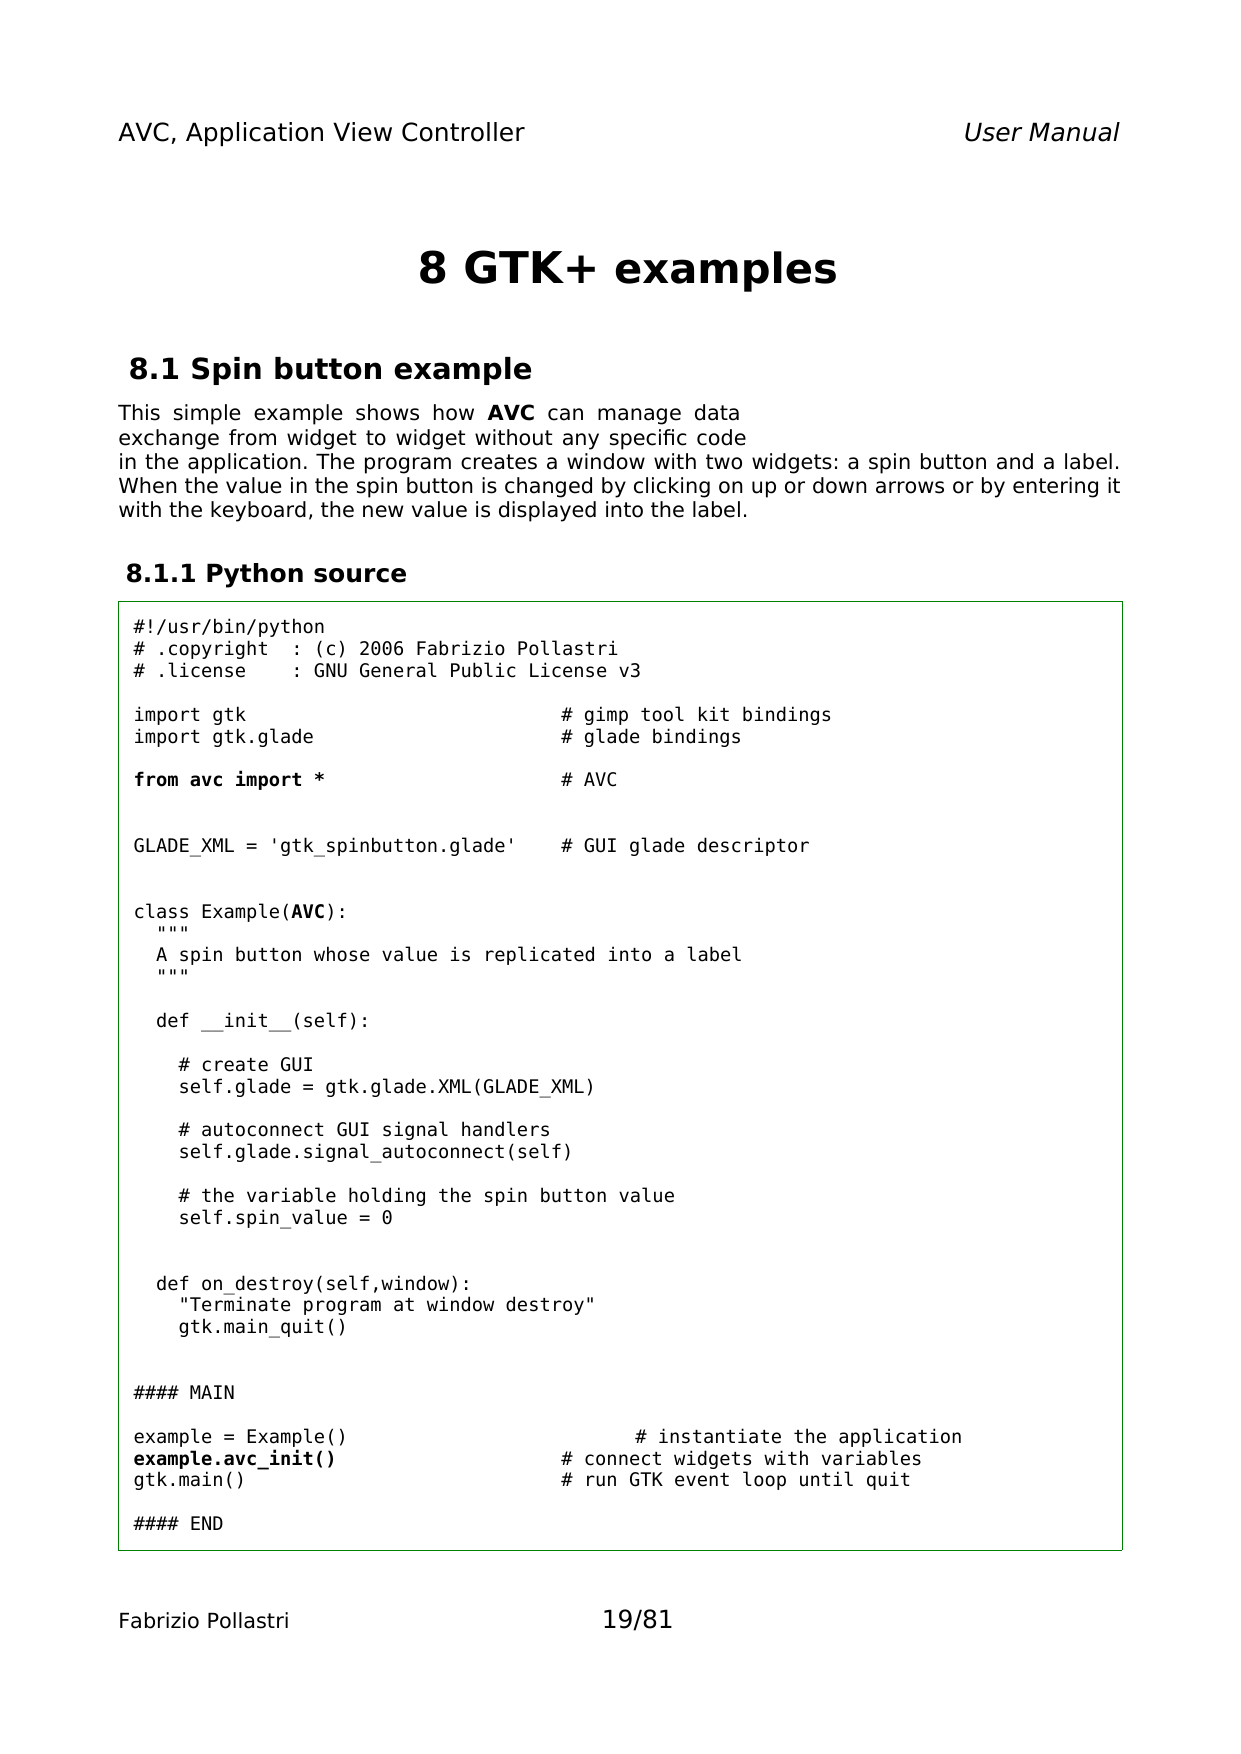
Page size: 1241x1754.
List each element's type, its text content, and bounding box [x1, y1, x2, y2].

text A spin button whose value is replicated into a label [119, 929, 1122, 951]
text from avc import * # AVC [119, 754, 1122, 791]
text class Example(AVC): [119, 886, 1122, 907]
text "Terminate program at window destroy" [119, 1279, 1122, 1301]
text # .copyright : (c) 2006 Fabrizio Pollastri [119, 623, 1122, 645]
text self.glade = gtk.glade.XML(GLADE_XML) [119, 1061, 1122, 1098]
text # the variable holding the spin button value [119, 1170, 1122, 1192]
text import gtk.glade # glade bindings [119, 711, 1122, 748]
text #!/usr/bin/python [119, 602, 1122, 623]
text gtk.main_quit() [119, 1301, 1122, 1338]
text def __init__(self): [119, 995, 1122, 1032]
text self.glade.signal_autoconnect(self) [119, 1126, 1122, 1163]
text """ [119, 951, 1122, 988]
subtitle Python source [118, 559, 1122, 589]
text def on_destroy(self,window): [119, 1257, 1122, 1279]
subtitle GTK+ examples [118, 242, 1122, 293]
text #### MAIN [119, 1367, 1122, 1404]
text example.avc_init() # connect widgets with variables [119, 1432, 1122, 1454]
text GLADE_XML = 'gtk_spinbutton.glade' # GUI glade descriptor [119, 820, 1122, 857]
subtitle Spin button example [118, 352, 1122, 386]
text # .license : GNU General Public License v3 [119, 645, 1122, 682]
text import gtk # gimp tool kit bindings [119, 689, 1122, 711]
text gtk.main() # run GTK event loop until quit [119, 1454, 1122, 1491]
text This simple example shows how AVC can manage data exchange from widget to widget without any specific code in the application. The program creates a window with two widgets: a spin button and a label. When the value in the spin button is changed by clicking on up or down arrows or by entering it with the keyboard, the new value is displayed into the label. [118, 401, 1122, 523]
text self.spin_value = 0 [119, 1192, 1122, 1229]
text #### END [119, 1498, 1122, 1550]
text # autoconnect GUI signal handlers [119, 1104, 1122, 1126]
text # create GUI [119, 1039, 1122, 1061]
text example = Example() # instantiate the application [119, 1411, 1122, 1432]
text """ [119, 907, 1122, 929]
